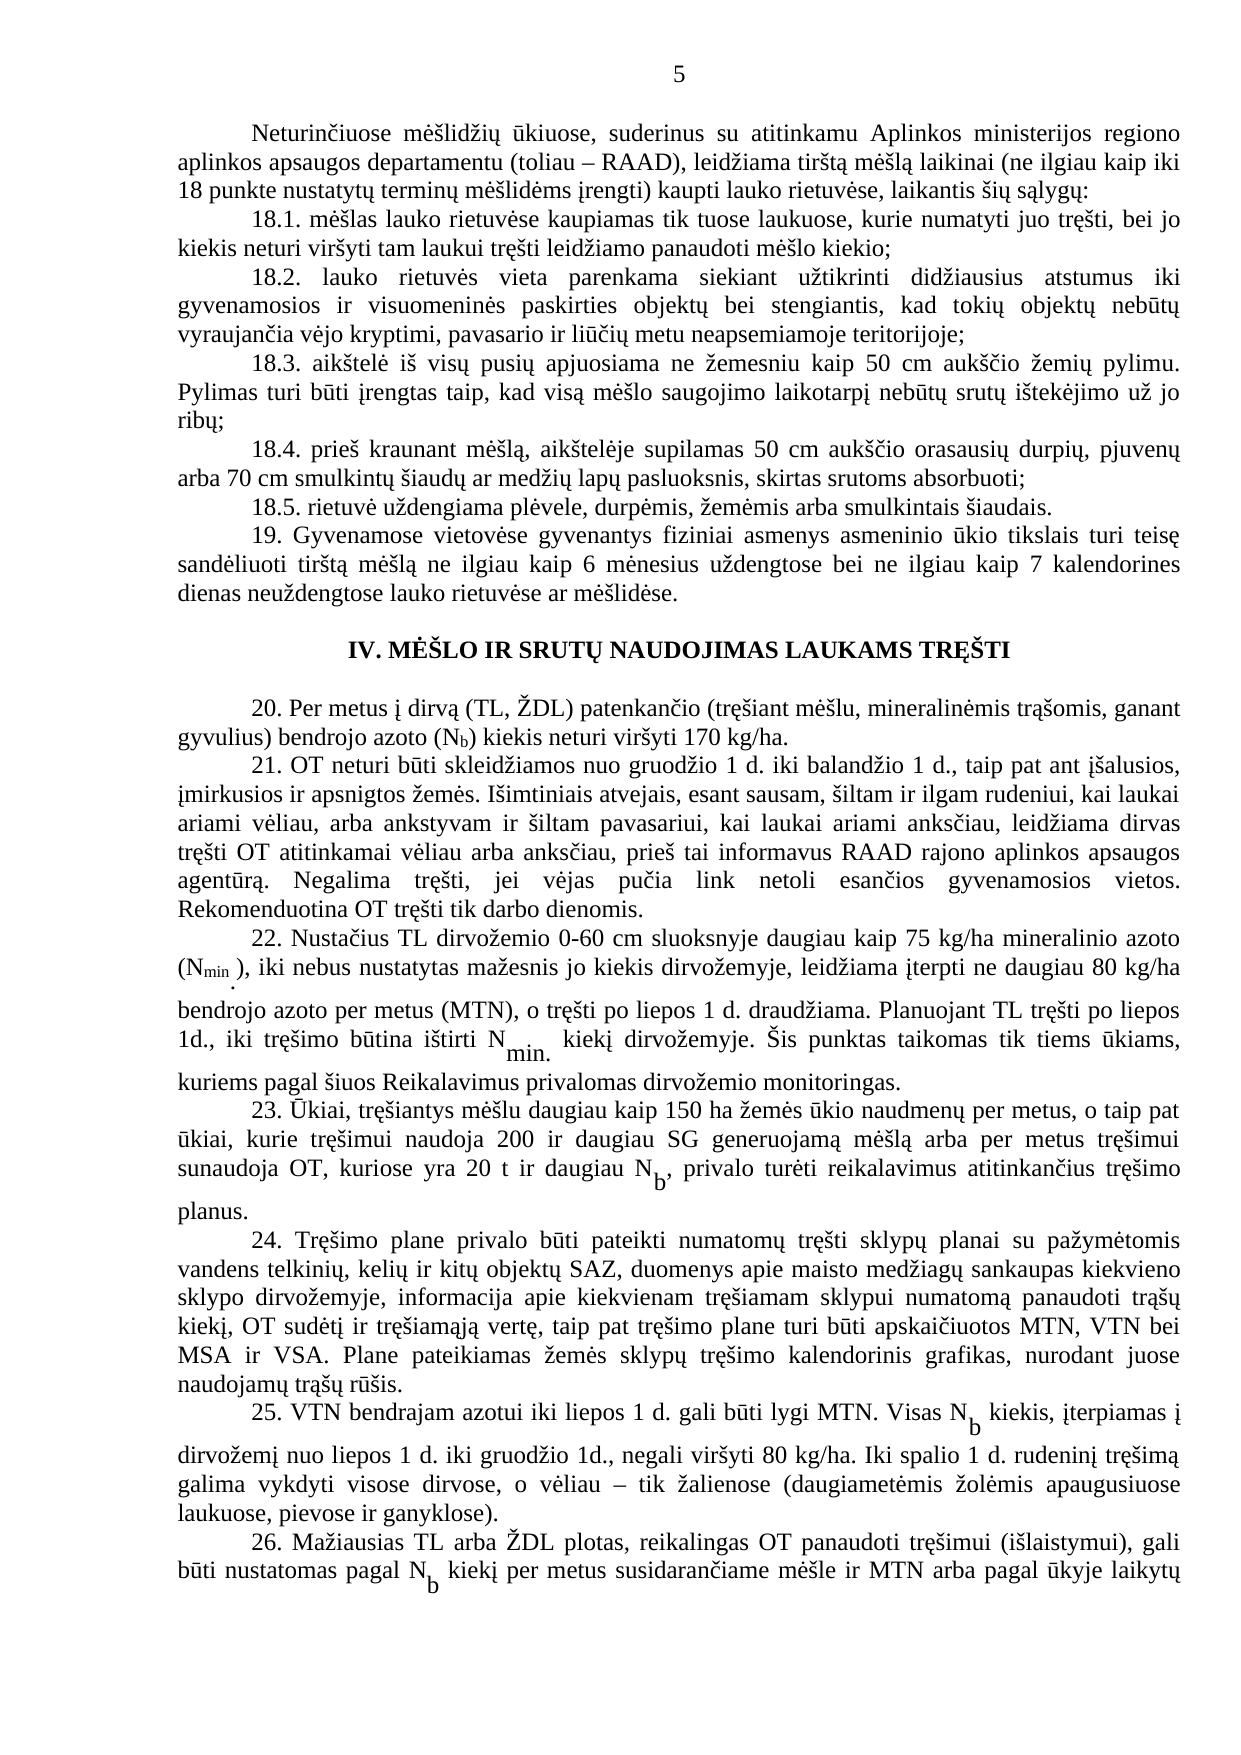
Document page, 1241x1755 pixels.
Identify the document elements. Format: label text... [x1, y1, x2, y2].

text 18.4. prieš kraunant mėšlą, aikštelėje supilamas 50 cm aukščio orasausių durpių, pjuvenų arba 70 cm smulkintų šiaudų ar medžių lapų pasluoksnis, skirtas srutoms absorbuoti; [177, 434, 1181, 492]
text 26. Mažiausias TL arba ŽDL plotas, reikalingas OT panaudoti tręšimui (išlaistymui), gali būti nustatomas pagal Nb kiekį per metus susidarančiame mėšle ir MTN arba pagal ūkyje laikytų [177, 1527, 1181, 1599]
text 23. Ūkiai, tręšiantys mėšlu daugiau kaip 150 ha žemės ūkio naudmenų per metus, o taip pat ūkiai, kurie tręšimui naudoja 200 ir daugiau SG generuojamą mėšlą arba per metus tręšimui sunaudoja OT, kuriose yra 20 t ir daugiau Nb, privalo turėti reikalavimus atitinkančius tręšimo planus. [177, 1096, 1181, 1225]
text Neturinčiuose mėšlidžių ūkiuose, suderinus su atitinkamu Aplinkos ministerijos regiono aplinkos apsaugos departamentu (toliau – RAAD), leidžiama tirštą mėšlą laikinai (ne ilgiau kaip iki 18 punkte nustatytų terminų mėšlidėms įrengti) kaupti lauko rietuvėse, laikantis šių sąlygų: [177, 118, 1181, 204]
text 18.1. mėšlas lauko rietuvėse kaupiamas tik tuose laukuose, kurie numatyti juo tręšti, bei jo kiekis neturi viršyti tam laukui tręšti leidžiamo panaudoti mėšlo kiekio; [177, 204, 1181, 262]
text 18.3. aikštelė iš visų pusių apjuosiama ne žemesniu kaip 50 cm aukščio žemių pylimu. Pylimas turi būti įrengtas taip, kad visą mėšlo saugojimo laikotarpį nebūtų srutų ištekėjimo už jo ribų; [177, 348, 1181, 434]
text 22. Nustačius TL dirvožemio 0-60 cm sluoksnyje daugiau kaip 75 kg/ha mineralinio azoto (Nmin.), iki nebus nustatytas mažesnis jo kiekis dirvožemyje, leidžiama įterpti ne daugiau 80 kg/ha bendrojo azoto per metus (MTN), o tręšti po liepos 1 d. draudžiama. Planuojant TL tręšti po liepos 1d., iki tręšimo būtina ištirti Nmin. kiekį dirvožemyje. Šis punktas taikomas tik tiems ūkiams, kuriems pagal šiuos Reikalavimus privalomas dirvožemio monitoringas. [177, 923, 1181, 1096]
text 24. Tręšimo plane privalo būti pateikti numatomų tręšti sklypų planai su pažymėtomis vandens telkinių, kelių ir kitų objektų SAZ, duomenys apie maisto medžiagų sankaupas kiekvieno sklypo dirvožemyje, informacija apie kiekvienam tręšiamam sklypui numatomą panaudoti trąšų kiekį, OT sudėtį ir tręšiamąją vertę, taip pat tręšimo plane turi būti apskaičiuotos MTN, VTN bei MSA ir VSA. Plane pateikiamas žemės sklypų tręšimo kalendorinis grafikas, nurodant juose naudojamų trąšų rūšis. [177, 1225, 1181, 1397]
text 25. VTN bendrajam azotui iki liepos 1 d. gali būti lygi MTN. Visas Nb kiekis, įterpiamas į dirvožemį nuo liepos 1 d. iki gruodžio 1d., negali viršyti 80 kg/ha. Iki spalio 1 d. rudeninį tręšimą galima vykdyti visose dirvose, o vėliau – tik žalienose (daugiametėmis žolėmis apaugusiuose laukuose, pievose ir ganyklose). [177, 1397, 1181, 1527]
text 18.5. rietuvė uždengiama plėvele, durpėmis, žemėmis arba smulkintais šiaudais. [177, 492, 1181, 521]
text 20. Per metus į dirvą (TL, ŽDL) patenkančio (tręšiant mėšlu, mineralinėmis trąšomis, ganant gyvulius) bendrojo azoto (Nb) kiekis neturi viršyti 170 kg/ha. [177, 693, 1181, 751]
text 18.2. lauko rietuvės vieta parenkama siekiant užtikrinti didžiausius atstumus iki gyvenamosios ir visuomeninės paskirties objektų bei stengiantis, kad tokių objektų nebūtų vyraujančia vėjo kryptimi, pavasario ir liūčių metu neapsemiamoje teritorijoje; [177, 262, 1181, 348]
text IV. MĖŠLO IR SRUTŲ NAUDOJIMAS LAUKAMS TRĘŠTI [177, 636, 1181, 664]
text 21. OT neturi būti skleidžiamos nuo gruodžio 1 d. iki balandžio 1 d., taip pat ant įšalusios, įmirkusios ir apsnigtos žemės. Išimtiniais atvejais, esant sausam, šiltam ir ilgam rudeniui, kai laukai ariami vėliau, arba ankstyvam ir šiltam pavasariui, kai laukai ariami anksčiau, leidžiama dirvas tręšti OT atitinkamai vėliau arba anksčiau, prieš tai informavus RAAD rajono aplinkos apsaugos agentūrą. Negalima tręšti, jei vėjas pučia link netoli esančios gyvenamosios vietos. Rekomenduotina OT tręšti tik darbo dienomis. [177, 751, 1181, 923]
text 19. Gyvenamose vietovėse gyvenantys fiziniai asmenys asmeninio ūkio tikslais turi teisę sandėliuoti tirštą mėšlą ne ilgiau kaip 6 mėnesius uždengtose bei ne ilgiau kaip 7 kalendorines dienas neuždengtose lauko rietuvėse ar mėšlidėse. [177, 521, 1181, 607]
